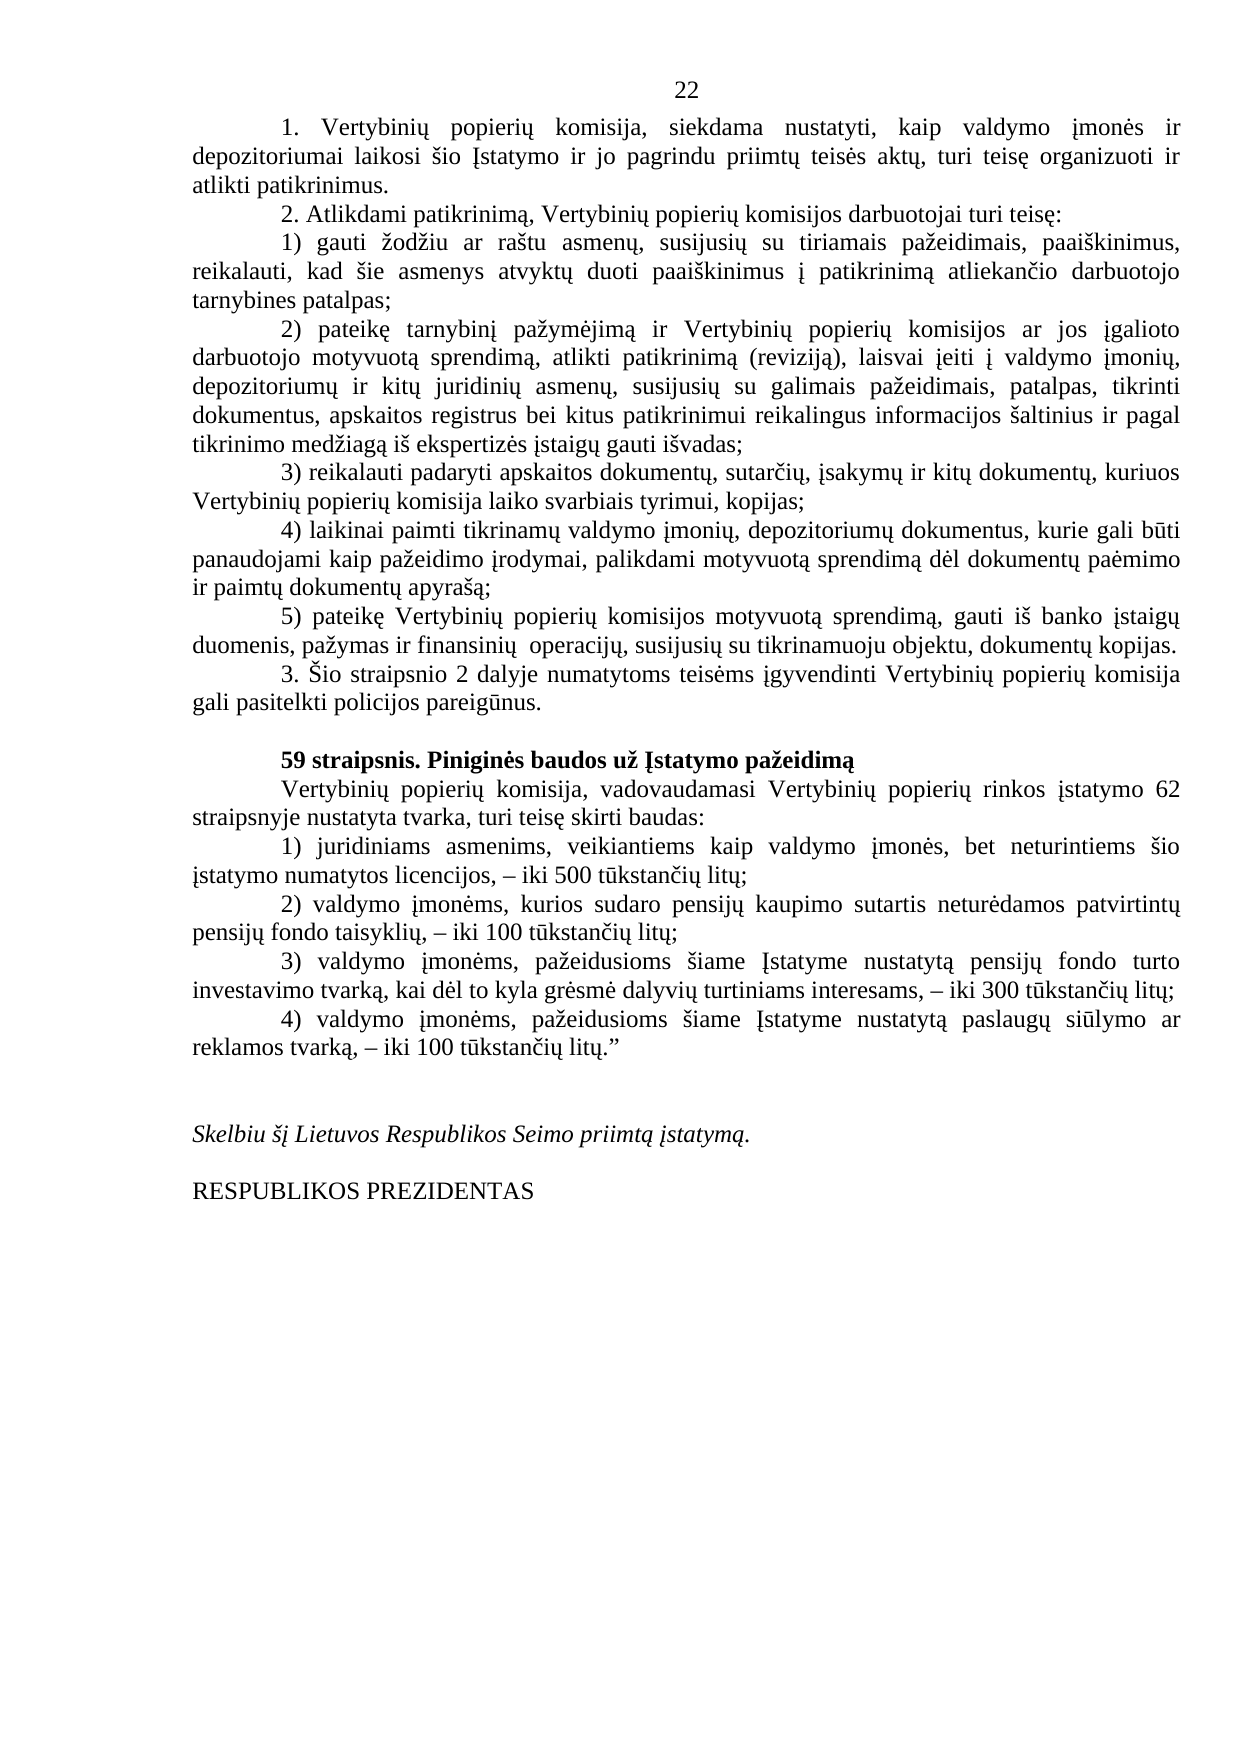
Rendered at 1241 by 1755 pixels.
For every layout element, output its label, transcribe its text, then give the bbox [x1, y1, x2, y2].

text Vertybinių popierių komisija, vadovaudamasi Vertybinių popierių rinkos įstatymo 62 straipsnyje nustatyta tvarka, turi teisę skirti baudas: [192, 774, 1181, 831]
text 2) pateikę tarnybinį pažymėjimą ir Vertybinių popierių komisijos ar jos įgalioto darbuotojo motyvuotą sprendimą, atlikti patikrinimą (reviziją), laisvai įeiti į valdymo įmonių, depozitoriumų ir kitų juridinių asmenų, susijusių su galimais pažeidimais, patalpas, tikrinti dokumentus, apskaitos registrus bei kitus patikrinimui reikalingus informacijos šaltinius ir pagal tikrinimo medžiagą iš ekspertizės įstaigų gauti išvadas; [192, 314, 1181, 457]
text 1) gauti žodžiu ar raštu asmenų, susijusių su tiriamais pažeidimais, paaiškinimus, reikalauti, kad šie asmenys atvyktų duoti paaiškinimus į patikrinimą atliekančio darbuotojo tarnybines patalpas; [192, 227, 1181, 314]
text 2) valdymo įmonėms, kurios sudaro pensijų kaupimo sutartis neturėdamos patvirtintų pensijų fondo taisyklių, – iki 100 tūkstančių litų; [192, 889, 1181, 946]
text RESPUBLIKOS PREZIDENTAS [192, 1176, 1181, 1205]
text 2. Atlikdami patikrinimą, Vertybinių popierių komisijos darbuotojai turi teisę: [192, 199, 1181, 227]
text 5) pateikę Vertybinių popierių komisijos motyvuotą sprendimą, gauti iš banko įstaigų duomenis, pažymas ir finansinių operacijų, susijusių su tikrinamuoju objektu, dokumentų kopijas. [192, 601, 1181, 659]
text 1) juridiniams asmenims, veikiantiems kaip valdymo įmonės, bet neturintiems šio įstatymo numatytos licencijos, – iki 500 tūkstančių litų; [192, 831, 1181, 889]
text 3) reikalauti padaryti apskaitos dokumentų, sutarčių, įsakymų ir kitų dokumentų, kuriuos Vertybinių popierių komisija laiko svarbiais tyrimui, kopijas; [192, 457, 1181, 515]
text 59 straipsnis. Piniginės baudos už Įstatymo pažeidimą [192, 745, 1181, 774]
text Skelbiu šį Lietuvos Respublikos Seimo priimtą įstatymą. [192, 1119, 1181, 1147]
text 4) valdymo įmonėms, pažeidusioms šiame Įstatyme nustatytą paslaugų siūlymo ar reklamos tvarką, – iki 100 tūkstančių litų.” [192, 1004, 1181, 1061]
text 3. Šio straipsnio 2 dalyje numatytoms teisėms įgyvendinti Vertybinių popierių komisija gali pasitelkti policijos pareigūnus. [192, 659, 1181, 716]
text 1. Vertybinių popierių komisija, siekdama nustatyti, kaip valdymo įmonės ir depozitoriumai laikosi šio Įstatymo ir jo pagrindu priimtų teisės aktų, turi teisę organizuoti ir atlikti patikrinimus. [192, 112, 1181, 199]
text 4) laikinai paimti tikrinamų valdymo įmonių, depozitoriumų dokumentus, kurie gali būti panaudojami kaip pažeidimo įrodymai, palikdami motyvuotą sprendimą dėl dokumentų paėmimo ir paimtų dokumentų apyrašą; [192, 515, 1181, 601]
text 3) valdymo įmonėms, pažeidusioms šiame Įstatyme nustatytą pensijų fondo turto investavimo tvarką, kai dėl to kyla grėsmė dalyvių turtiniams interesams, – iki 300 tūkstančių litų; [192, 946, 1181, 1004]
